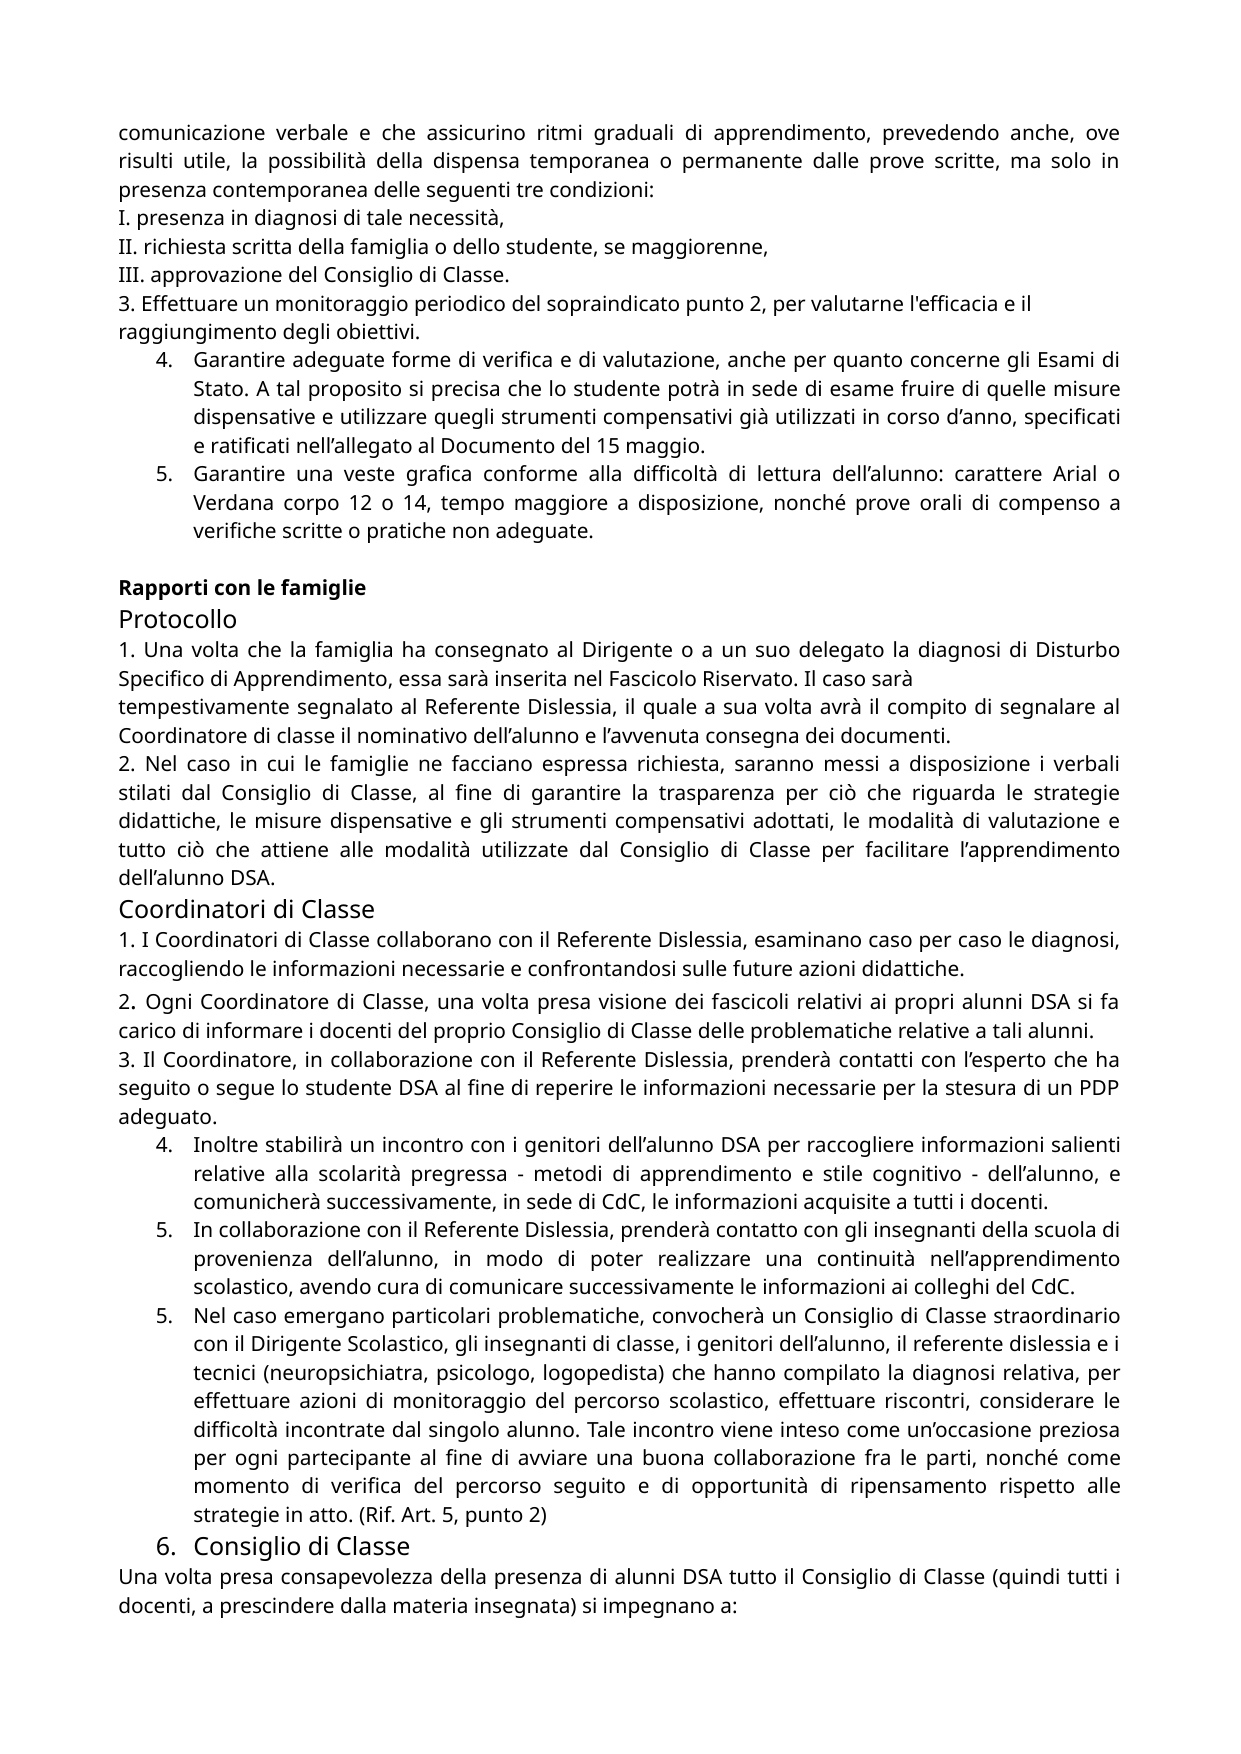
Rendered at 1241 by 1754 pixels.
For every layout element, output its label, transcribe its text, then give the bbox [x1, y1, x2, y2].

text I. presenza in diagnosi di tale necessità, [118, 203, 1122, 232]
text Rapporti con le famiglie [118, 573, 1122, 602]
text 1. I Coordinatori di Classe collaborano con il Referente Dislessia, esaminano caso per caso le diagnosi, raccogliendo le informazioni necessarie e confrontandosi sulle future azioni didattiche. [118, 926, 1122, 982]
text III. approvazione del Consiglio di Classe. [118, 260, 1122, 289]
list Inoltre stabilirà un incontro con i genitori dell’alunno DSA per raccogliere informazioni salienti relative alla scolarità pregressa - metodi di apprendimento e stile cognitivo - dell’alunno, e comunicherà successivamente, in sede di CdC, le informazioni acquisite a tutti i docenti. [156, 1130, 1122, 1216]
text tempestivamente segnalato al Referente Dislessia, il quale a sua volta avrà il compito di segnalare al Coordinatore di classe il nominativo dell’alunno e l’avvenuta consegna dei documenti. [118, 692, 1122, 749]
list Garantire adeguate forme di verifica e di valutazione, anche per quanto concerne gli Esami di Stato. A tal proposito si precisa che lo studente potrà in sede di esame fruire di quelle misure dispensative e utilizzare quegli strumenti compensativi già utilizzati in corso d’anno, specificati e ratificati nell’allegato al Documento del 15 maggio. [156, 346, 1122, 459]
text 3. Effettuare un monitoraggio periodico del sopraindicato punto 2, per valutarne l'efficacia e il [118, 289, 1122, 317]
text 2. Nel caso in cui le famiglie ne facciano espressa richiesta, saranno messi a disposizione i verbali stilati dal Consiglio di Classe, al fine di garantire la trasparenza per ciò che riguarda le strategie didattiche, le misure dispensative e gli strumenti compensativi adottati, le modalità di valutazione e tutto ciò che attiene alle modalità utilizzate dal Consiglio di Classe per facilitare l’apprendimento dell’alunno DSA. [118, 749, 1122, 892]
text 3. Il Coordinatore, in collaborazione con il Referente Dislessia, prenderà contatti con l’esperto che ha seguito o segue lo studente DSA al fine di reperire le informazioni necessarie per la stesura di un PDP adeguato. [118, 1045, 1122, 1130]
list Consiglio di Classe [156, 1528, 1122, 1562]
list In collaborazione con il Referente Dislessia, prenderà contatto con gli insegnanti della scuola di provenienza dell’alunno, in modo di poter realizzare una continuità nell’apprendimento scolastico, avendo cura di comunicare successivamente le informazioni ai colleghi del CdC. [156, 1216, 1122, 1301]
text comunicazione verbale e che assicurino ritmi graduali di apprendimento, prevedendo anche, ove risulti utile, la possibilità della dispensa temporanea o permanente dalle prove scritte, ma solo in presenza contemporanea delle seguenti tre condizioni: [118, 118, 1122, 203]
text 2. Ogni Coordinatore di Classe, una volta presa visione dei fascicoli relativi ai propri alunni DSA si fa carico di informare i docenti del proprio Consiglio di Classe delle problematiche relative a tali alunni. [118, 982, 1122, 1045]
text 1. Una volta che la famiglia ha consegnato al Dirigente o a un suo delegato la diagnosi di Disturbo Specifico di Apprendimento, essa sarà inserita nel Fascicolo Riservato. Il caso sarà [118, 636, 1122, 692]
text Una volta presa consapevolezza della presenza di alunni DSA tutto il Consiglio di Classe (quindi tutti i docenti, a prescindere dalla materia insegnata) si impegnano a: [118, 1562, 1122, 1619]
text Coordinatori di Classe [118, 892, 1122, 926]
text raggiungimento degli obiettivi. [118, 317, 1122, 346]
list Nel caso emergano particolari problematiche, convocherà un Consiglio di Classe straordinario con il Dirigente Scolastico, gli insegnanti di classe, i genitori dell’alunno, il referente dislessia e i tecnici (neuropsichiatra, psicologo, logopedista) che hanno compilato la diagnosi relativa, per effettuare azioni di monitoraggio del percorso scolastico, effettuare riscontri, considerare le difficoltà incontrate dal singolo alunno. Tale incontro viene inteso come un’occasione preziosa per ogni partecipante al fine di avviare una buona collaborazione fra le parti, nonché come momento di verifica del percorso seguito e di opportunità di ripensamento rispetto alle strategie in atto. (Rif. Art. 5, punto 2) [156, 1301, 1122, 1528]
list Garantire una veste grafica conforme alla difficoltà di lettura dell’alunno: carattere Arial o Verdana corpo 12 o 14, tempo maggiore a disposizione, nonché prove orali di compenso a verifiche scritte o pratiche non adeguate. [156, 459, 1122, 545]
text II. richiesta scritta della famiglia o dello studente, se maggiorenne, [118, 232, 1122, 260]
text Protocollo [118, 602, 1122, 636]
